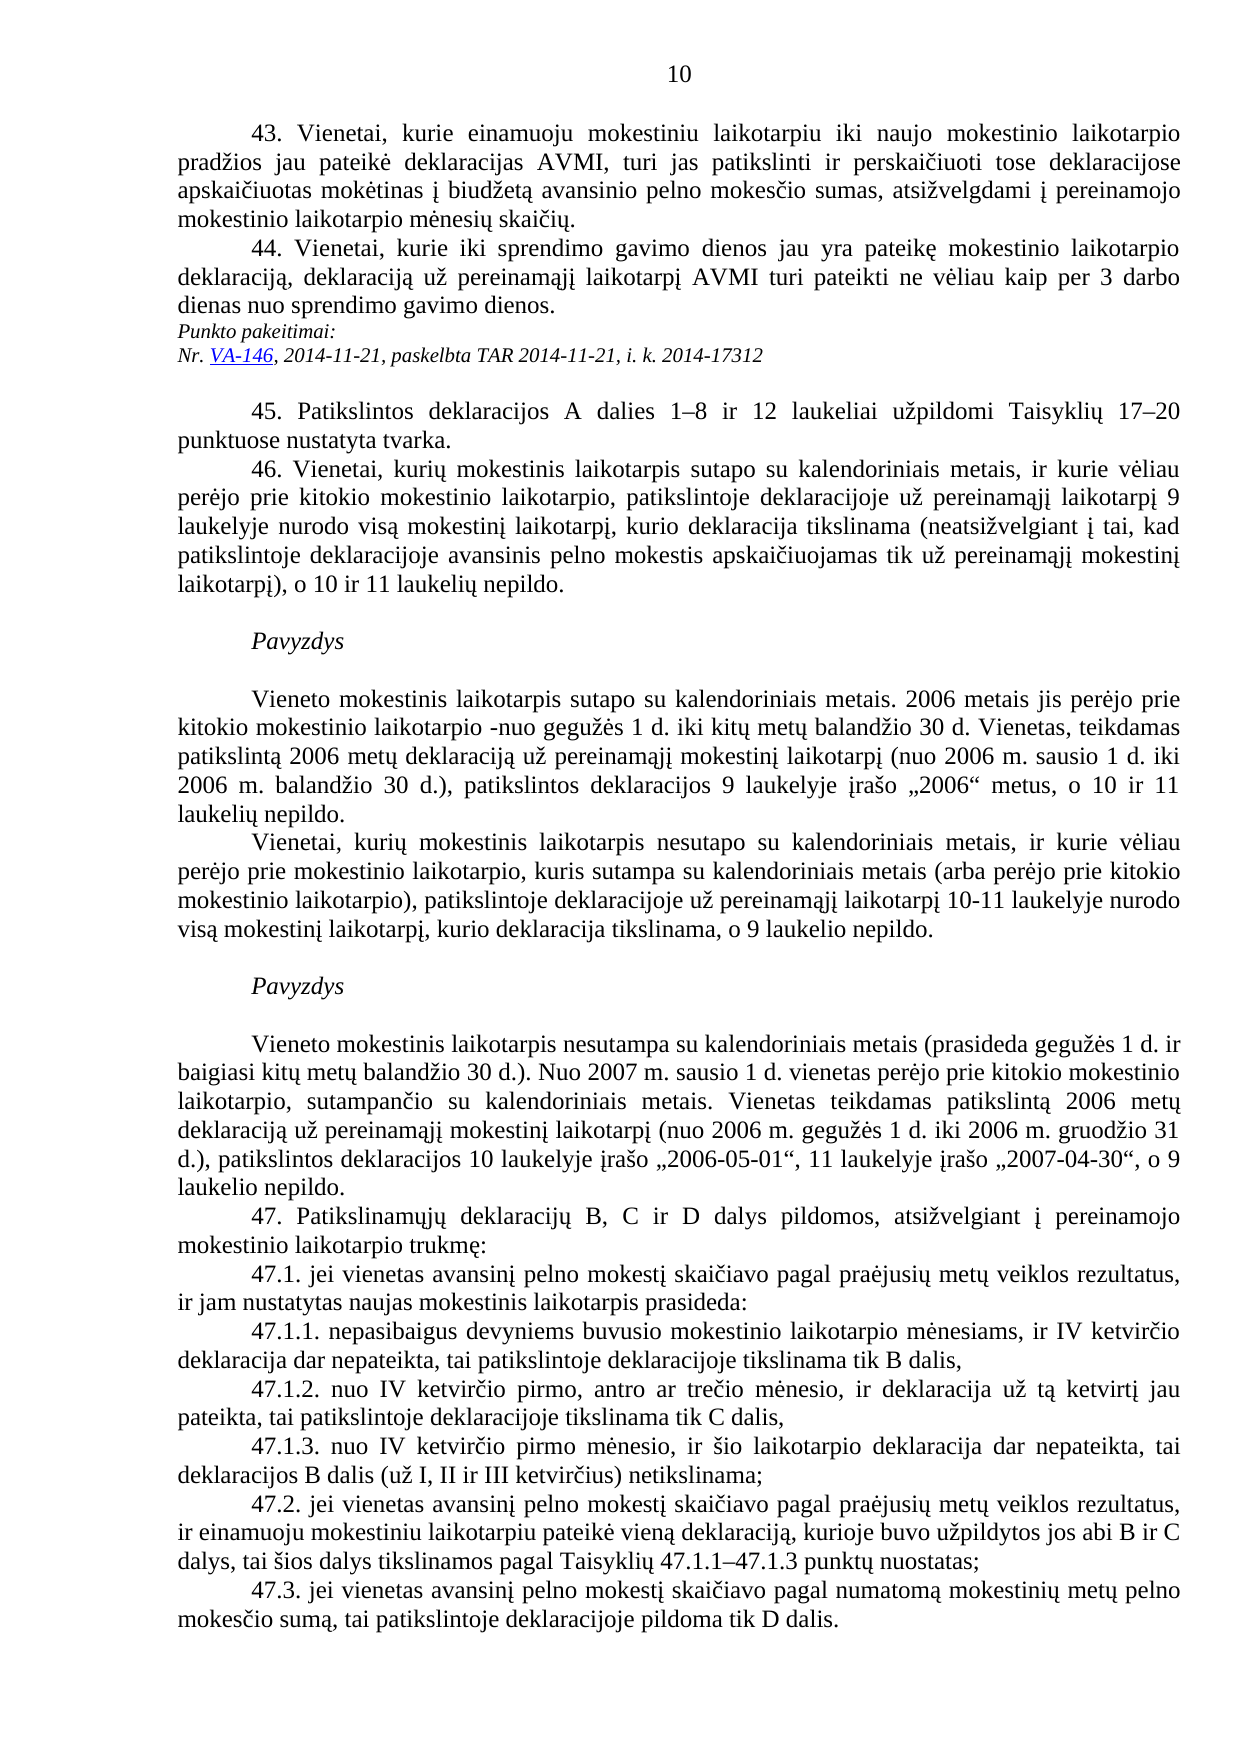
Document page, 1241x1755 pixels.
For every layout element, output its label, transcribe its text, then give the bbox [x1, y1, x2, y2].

text Pavyzdys [177, 626, 1181, 655]
text Nr. VA-146, 2014-11-21, paskelbta TAR 2014-11-21, i. k. 2014-17312 [177, 343, 1181, 367]
text 47.3. jei vienetas avansinį pelno mokestį skaičiavo pagal numatomą mokestinių metų pelno mokesčio sumą, tai patikslintoje deklaracijoje pildoma tik D dalis. [177, 1575, 1181, 1632]
text Pavyzdys [177, 971, 1181, 1000]
text Vieneto mokestinis laikotarpis nesutampa su kalendoriniais metais (prasideda gegužės 1 d. ir baigiasi kitų metų balandžio 30 d.). Nuo 2007 m. sausio 1 d. vienetas perėjo prie kitokio mokestinio laikotarpio, sutampančio su kalendoriniais metais. Vienetas teikdamas patikslintą 2006 metų deklaraciją už pereinamąjį mokestinį laikotarpį (nuo 2006 m. gegužės 1 d. iki 2006 m. gruodžio 31 d.), patikslintos deklaracijos 10 laukelyje įrašo „2006-05-01“, 11 laukelyje įrašo „2007-04-30“, o 9 laukelio nepildo. [177, 1029, 1181, 1201]
text Vieneto mokestinis laikotarpis sutapo su kalendoriniais metais. 2006 metais jis perėjo prie kitokio mokestinio laikotarpio -nuo gegužės 1 d. iki kitų metų balandžio 30 d. Vienetas, teikdamas patikslintą 2006 metų deklaraciją už pereinamąjį mokestinį laikotarpį (nuo 2006 m. sausio 1 d. iki 2006 m. balandžio 30 d.), patikslintos deklaracijos 9 laukelyje įrašo „2006“ metus, o 10 ir 11 laukelių nepildo. [177, 684, 1181, 827]
text 45. Patikslintos deklaracijos A dalies 1–8 ir 12 laukeliai užpildomi Taisyklių 17–20 punktuose nustatyta tvarka. [177, 396, 1181, 454]
text 47.2. jei vienetas avansinį pelno mokestį skaičiavo pagal praėjusių metų veiklos rezultatus, ir einamuoju mokestiniu laikotarpiu pateikė vieną deklaraciją, kurioje buvo užpildytos jos abi B ir C dalys, tai šios dalys tikslinamos pagal Taisyklių 47.1.1–47.1.3 punktų nuostatas; [177, 1489, 1181, 1575]
text 47.1.2. nuo IV ketvirčio pirmo, antro ar trečio mėnesio, ir deklaracija už tą ketvirtį jau pateikta, tai patikslintoje deklaracijoje tikslinama tik C dalis, [177, 1374, 1181, 1431]
text 44. Vienetai, kurie iki sprendimo gavimo dienos jau yra pateikę mokestinio laikotarpio deklaraciją, deklaraciją už pereinamąjį laikotarpį AVMI turi pateikti ne vėliau kaip per 3 darbo dienas nuo sprendimo gavimo dienos. [177, 233, 1181, 319]
text Punkto pakeitimai: [177, 319, 1181, 343]
text 47. Patikslinamųjų deklaracijų B, C ir D dalys pildomos, atsižvelgiant į pereinamojo mokestinio laikotarpio trukmę: [177, 1201, 1181, 1259]
text 43. Vienetai, kurie einamuoju mokestiniu laikotarpiu iki naujo mokestinio laikotarpio pradžios jau pateikė deklaracijas AVMI, turi jas patikslinti ir perskaičiuoti tose deklaracijose apskaičiuotas mokėtinas į biudžetą avansinio pelno mokesčio sumas, atsižvelgdami į pereinamojo mokestinio laikotarpio mėnesių skaičių. [177, 118, 1181, 233]
text 47.1. jei vienetas avansinį pelno mokestį skaičiavo pagal praėjusių metų veiklos rezultatus, ir jam nustatytas naujas mokestinis laikotarpis prasideda: [177, 1259, 1181, 1316]
text 47.1.3. nuo IV ketvirčio pirmo mėnesio, ir šio laikotarpio deklaracija dar nepateikta, tai deklaracijos B dalis (už I, II ir III ketvirčius) netikslinama; [177, 1431, 1181, 1489]
text 46. Vienetai, kurių mokestinis laikotarpis sutapo su kalendoriniais metais, ir kurie vėliau perėjo prie kitokio mokestinio laikotarpio, patikslintoje deklaracijoje už pereinamąjį laikotarpį 9 laukelyje nurodo visą mokestinį laikotarpį, kurio deklaracija tikslinama (neatsižvelgiant į tai, kad patikslintoje deklaracijoje avansinis pelno mokestis apskaičiuojamas tik už pereinamąjį mokestinį laikotarpį), o 10 ir 11 laukelių nepildo. [177, 454, 1181, 597]
text Vienetai, kurių mokestinis laikotarpis nesutapo su kalendoriniais metais, ir kurie vėliau perėjo prie mokestinio laikotarpio, kuris sutampa su kalendoriniais metais (arba perėjo prie kitokio mokestinio laikotarpio), patikslintoje deklaracijoje už pereinamąjį laikotarpį 10-11 laukelyje nurodo visą mokestinį laikotarpį, kurio deklaracija tikslinama, o 9 laukelio nepildo. [177, 827, 1181, 942]
text 47.1.1. nepasibaigus devyniems buvusio mokestinio laikotarpio mėnesiams, ir IV ketvirčio deklaracija dar nepateikta, tai patikslintoje deklaracijoje tikslinama tik B dalis, [177, 1316, 1181, 1374]
